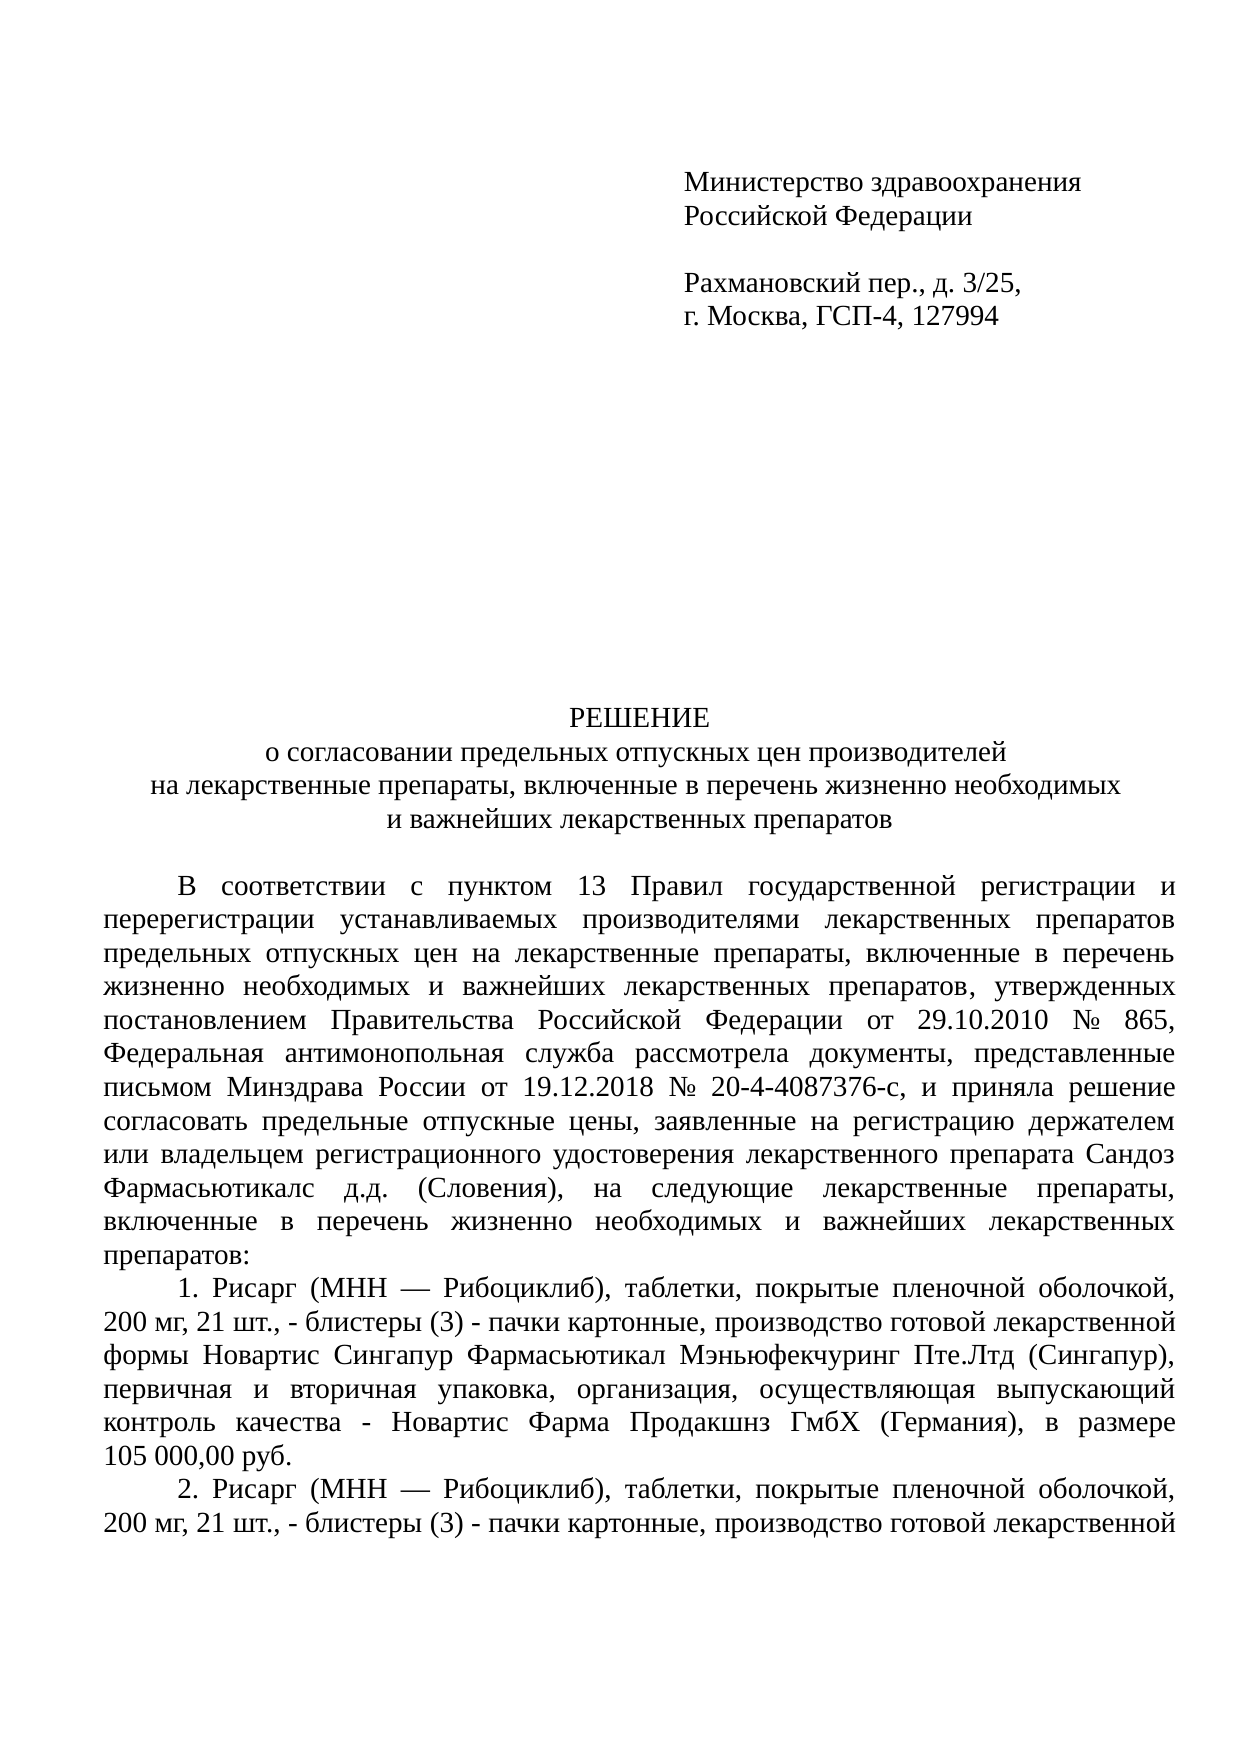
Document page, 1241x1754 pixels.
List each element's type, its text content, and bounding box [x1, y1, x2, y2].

text Российской Федерации [684, 198, 1176, 231]
text и важнейших лекарственных препаратов [103, 801, 1176, 834]
text 1. Рисарг (МНН — Рибоциклиб), таблетки, покрытые пленочной оболочкой, 200 мг, 21 шт., - блистеры (3) - пачки картонные, производство готовой лекарственной формы Новартис Сингапур Фармасьютикал Мэньюфекчуринг Пте.Лтд (Сингапур), первичная и вторичная упаковка, организация, осуществляющая выпускающий контроль качества - Новартис Фарма Продакшнз ГмбХ (Германия), в размере 105 000,00 руб. [103, 1270, 1176, 1472]
text 2. Рисарг (МНН — Рибоциклиб), таблетки, покрытые пленочной оболочкой, 200 мг, 21 шт., - блистеры (3) - пачки картонные, производство готовой лекарственной [103, 1472, 1176, 1539]
text на лекарственные препараты, включенные в перечень жизненно необходимых [103, 767, 1176, 801]
text РЕШЕНИЕ [103, 700, 1176, 734]
text Рахмановский пер., д. 3/25, [684, 265, 1176, 298]
text г. Москва, ГСП-4, 127994 [684, 298, 1176, 332]
text о согласовании предельных отпускных цен производителей [103, 734, 1176, 767]
text Министерство здравоохранения [684, 164, 1176, 198]
text В соответствии с пунктом 13 Правил государственной регистрации и перерегистрации устанавливаемых производителями лекарственных препаратов предельных отпускных цен на лекарственные препараты, включенные в перечень жизненно необходимых и важнейших лекарственных препаратов, утвержденных постановлением Правительства Российской Федерации от 29.10.2010 № 865, Федеральная антимонопольная служба рассмотрела документы, представленные письмом Минздрава России от 19.12.2018 № 20-4-4087376-с, и приняла решение согласовать предельные отпускные цены, заявленные на регистрацию держателем или владельцем регистрационного удостоверения лекарственного препарата Сандоз Фармасьютикалс д.д. (Словения), на следующие лекарственные препараты, включенные в перечень жизненно необходимых и важнейших лекарственных препаратов: [103, 868, 1176, 1270]
